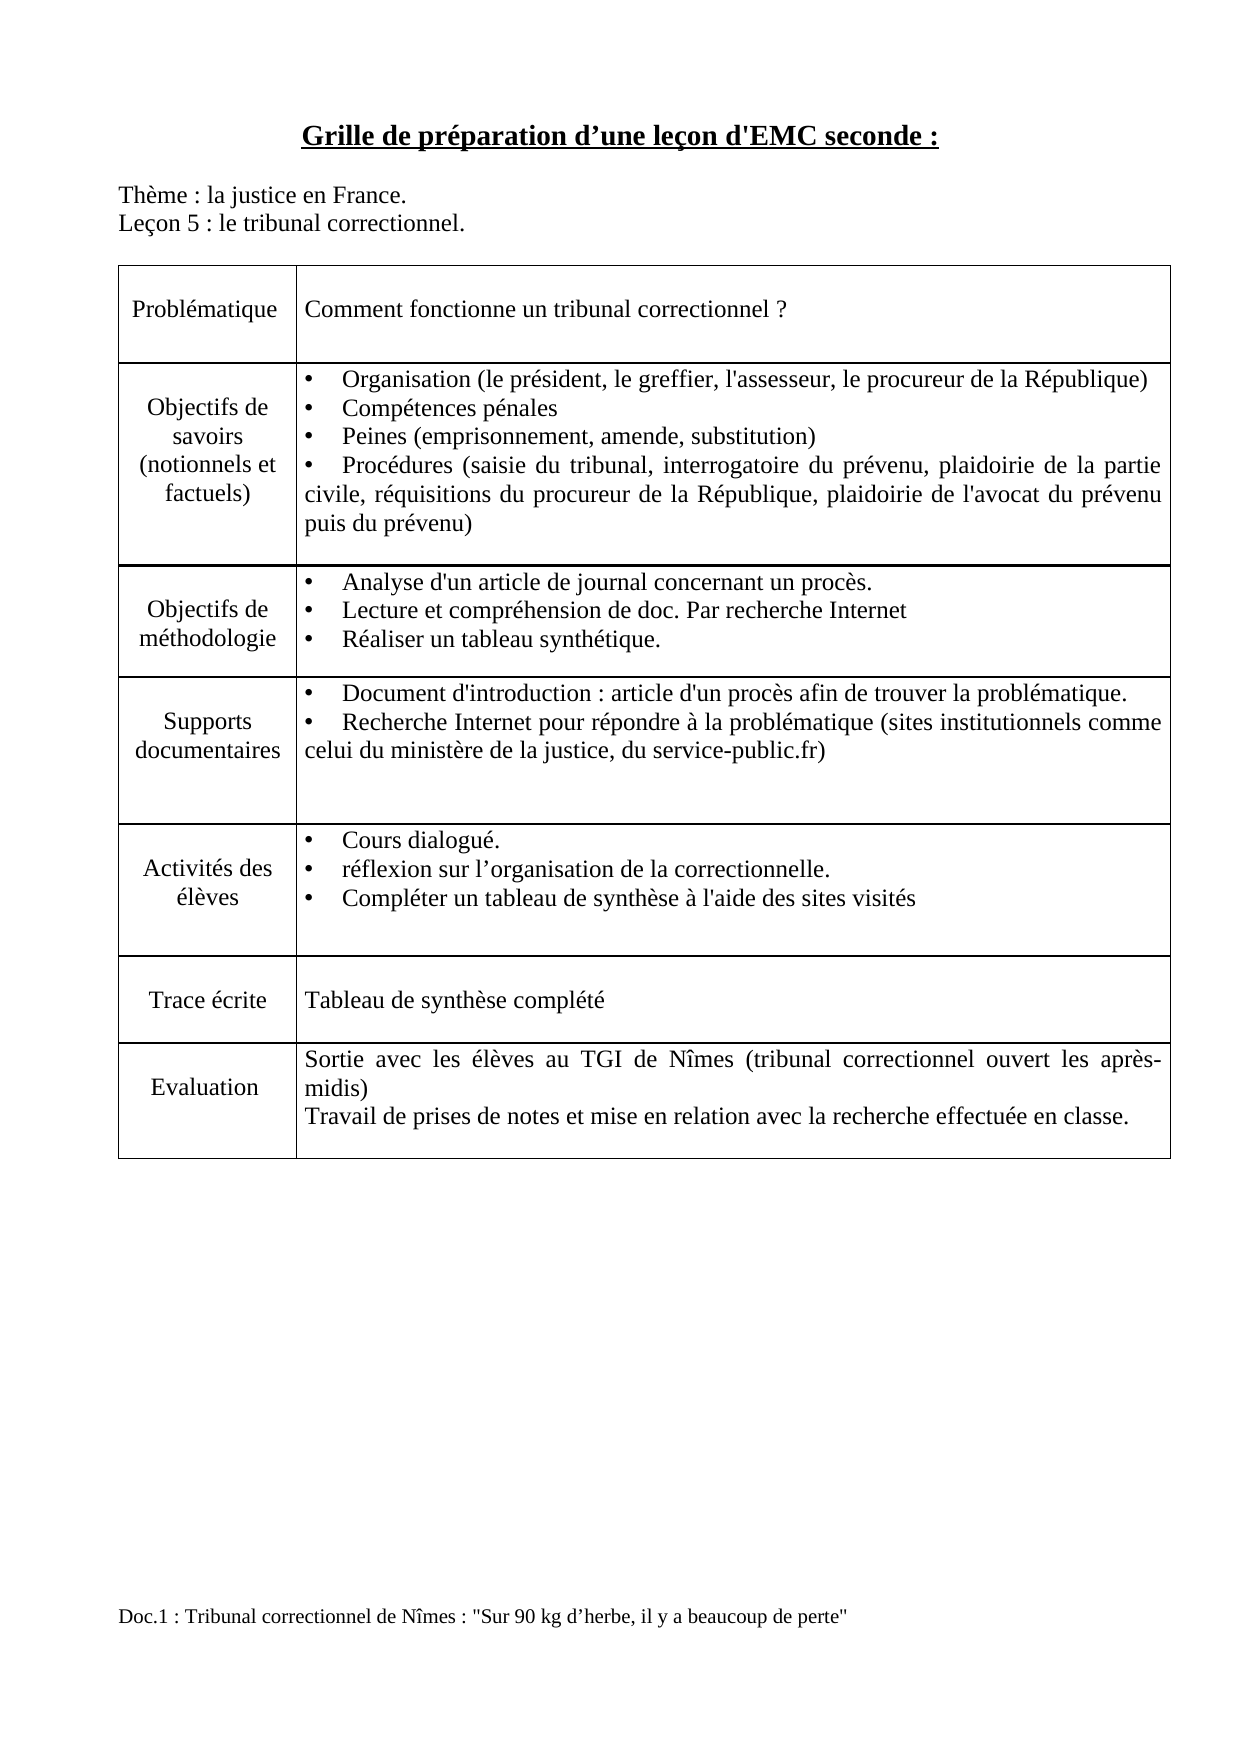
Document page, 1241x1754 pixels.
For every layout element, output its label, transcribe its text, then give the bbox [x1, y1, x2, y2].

text Doc.1 : Tribunal correctionnel de Nîmes : "Sur 90 kg d’herbe, il y a beaucoup de perte" [118, 1604, 1122, 1628]
table_cell Supports documentaires [119, 678, 296, 823]
table_cell Analyse d'un article de journal concernant un procès. Lecture et compréhension de doc. Par recherche Internet Réaliser un tableau synthétique. [297, 567, 1170, 676]
table_header Problématique [119, 266, 296, 362]
table_cell Sortie avec les élèves au TGI de Nîmes (tribunal correctionnel ouvert les après-midis) Travail de prises de notes et mise en relation avec la recherche effectuée en classe. [297, 1044, 1170, 1158]
table_cell Trace écrite [119, 957, 296, 1042]
table_cell Objectifs de savoirs (notionnels et factuels) [119, 364, 296, 564]
table_cell Cours dialogué. réflexion sur l’organisation de la correctionnelle. Compléter un tableau de synthèse à l'aide des sites visités [297, 825, 1170, 955]
table_cell Organisation (le président, le greffier, l'assesseur, le procureur de la République) Compétences pénales Peines (emprisonnement, amende, substitution) Procédures (saisie du tribunal, interrogatoire du prévenu, plaidoirie de la partie civile, réquisitions du procureur de la République, plaidoirie de l'avocat du prévenu puis du prévenu) [297, 364, 1170, 564]
table_cell Objectifs de méthodologie [119, 567, 296, 676]
table_cell Document d'introduction : article d'un procès afin de trouver la problématique. Recherche Internet pour répondre à la problématique (sites institutionnels comme celui du ministère de la justice, du service-public.fr) [297, 678, 1170, 823]
text Grille de préparation d’une leçon d'EMC seconde : [118, 118, 1122, 152]
text Thème : la justice en France. [118, 180, 1122, 208]
table_cell Activités des élèves [119, 825, 296, 955]
table_cell Tableau de synthèse complété [297, 957, 1170, 1042]
table_cell Evaluation [119, 1044, 296, 1158]
table_header Comment fonctionne un tribunal correctionnel ? [297, 266, 1170, 362]
text Leçon 5 : le tribunal correctionnel. [118, 208, 1122, 237]
